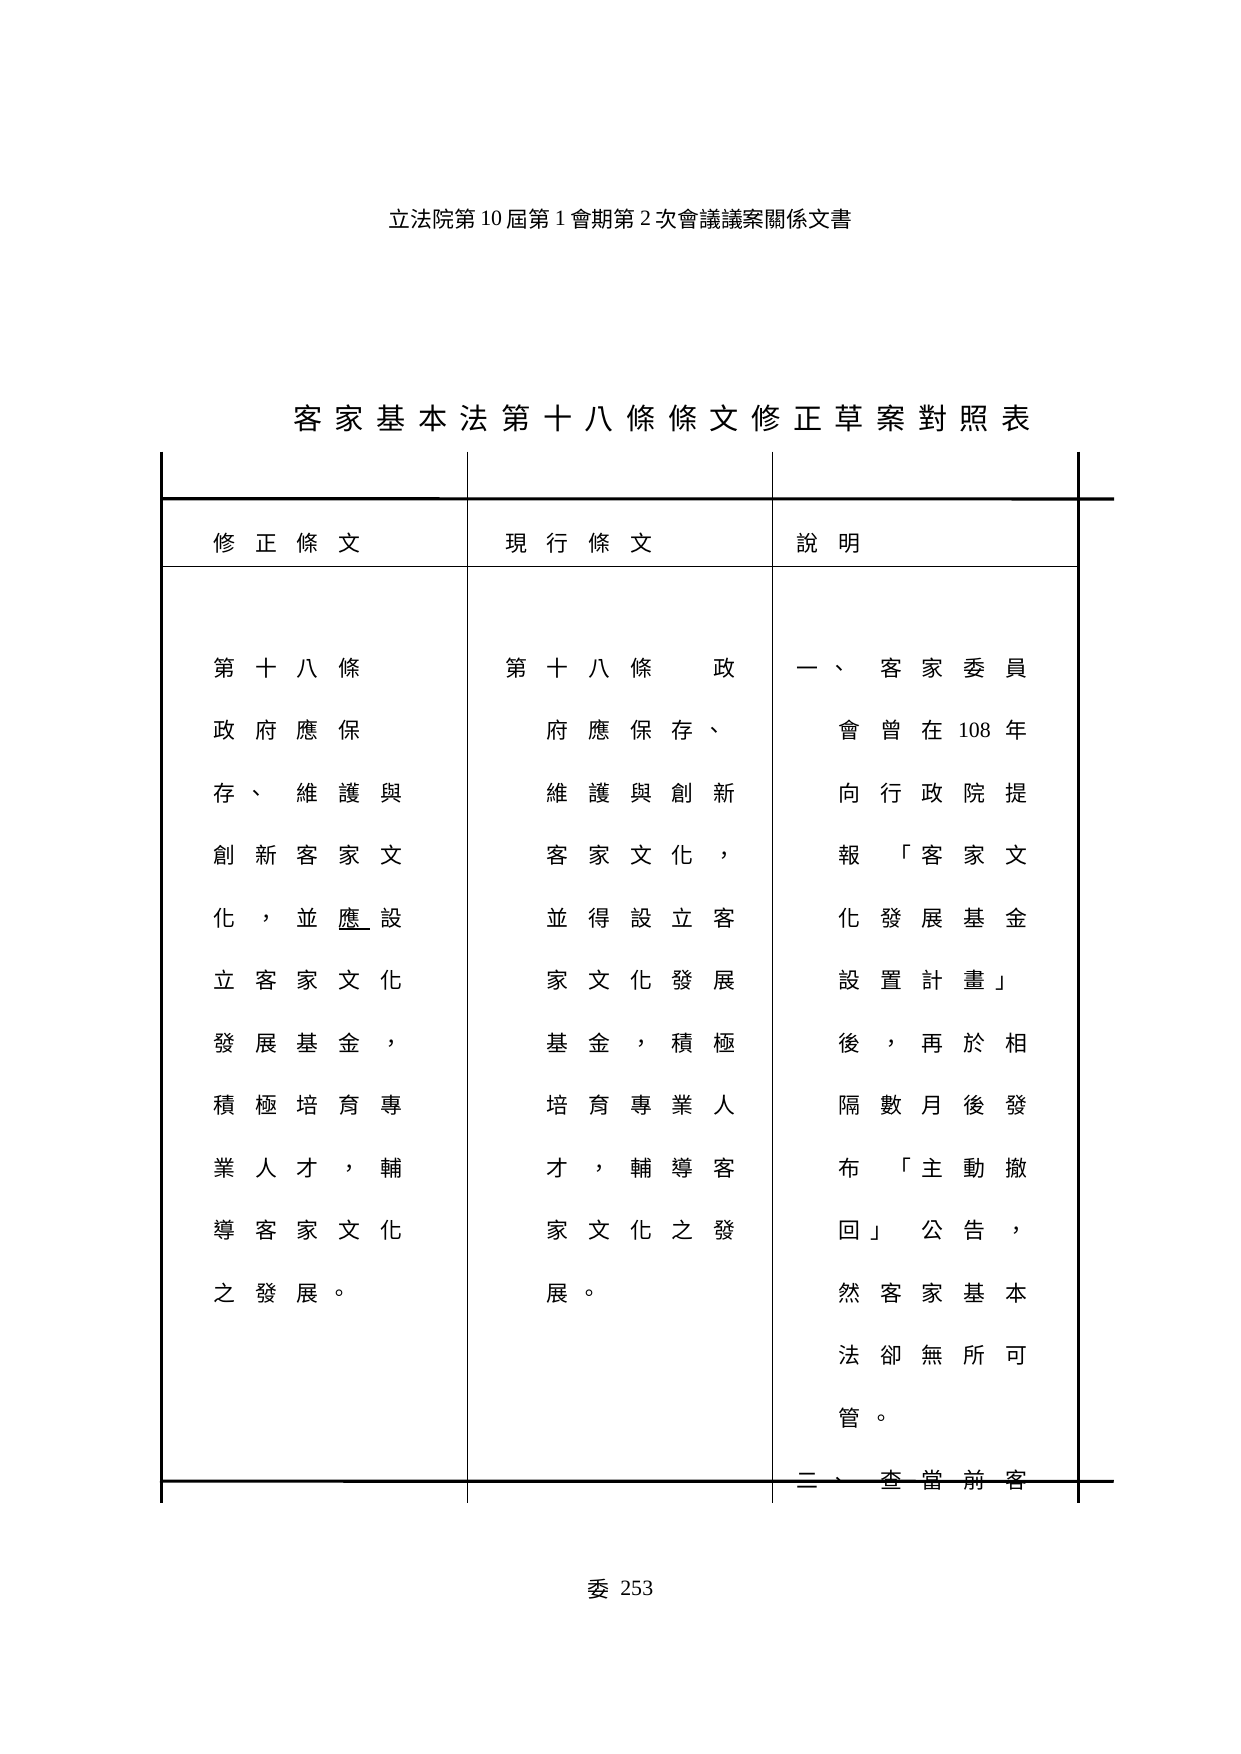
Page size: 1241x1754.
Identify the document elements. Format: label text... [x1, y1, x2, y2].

table_cell [468, 1483, 772, 1503]
table_cell 第十八條 政府應保存、維護與創新客家文化，並應設立客家文化發展基金，積極培育專業人才，輔導客家文化之發展。 [163, 567, 467, 1479]
table_cell 第十八條 政府應保存、維護與創新客家文化，並得設立客家文化發展基金，積極培育專業人才，輔導客家文化之發展。 [468, 567, 772, 1479]
table_cell 一、客家委員會曾在108年向行政院提報「客家文化發展基金設置計畫」後，再於相隔數月後發布「主動撤回」公告，然客家基本法卻無所可管。 二、查當前客家基本法第十八條：「政府應保存、維護與創新客家文化，並『得』設立客家文化發展基金，積極培育專業人才，輔導客家文化之發展。」所對客家文化發展基金設立之必須，實缺乏強制規範。再查，客家文化發展基金之預算，自客家基本法第十八條於107年1月公布施行後，迄今仍未受編列。 三、特將客家基本法第十八條內文修正為「政府應保存、維護與創新客家文化，並『應』設立客家文化發展基金，積極培育專業人才，輔導客家文化之發展。」，以期該基金儘早依法編列，落實基本法規範。 [773, 1483, 1077, 1503]
table_cell [468, 452, 772, 497]
table_cell 現行條文 [468, 501, 772, 566]
table_cell 修正條文 [163, 501, 467, 566]
table_cell [163, 1483, 467, 1503]
table_cell 一、客家委員會曾在108年向行政院提報「客家文化發展基金設置計畫」後，再於相隔數月後發布「主動撤回」公告，然客家基本法卻無所可管。 二、查當前客家基本法第十八條：「政府應保存、維護與創新客家文化，並『得』設立客家文化發展基金，積極培育專業人才，輔導客家文化之發展。」所對客家文化發展基金設立之必須，實缺乏強制規範。再查，客家文化發展基金之預算，自客家基本法第十八條於107年1月公布施行後，迄今仍未受編列。 三、特將客家基本法第十八條內文修正為「政府應保存、維護與創新客家文化，並『應』設立客家文化發展基金，積極培育專業人才，輔導客家文化之發展。」，以期該基金儘早依法編列，落實基本法規範。 [773, 567, 1077, 1479]
table_cell 說明 [773, 501, 1077, 566]
table_cell [773, 452, 1077, 497]
table_cell [163, 452, 467, 497]
table_header 客家基本法第十八條條文修正草案對照表 [162, 313, 1078, 452]
